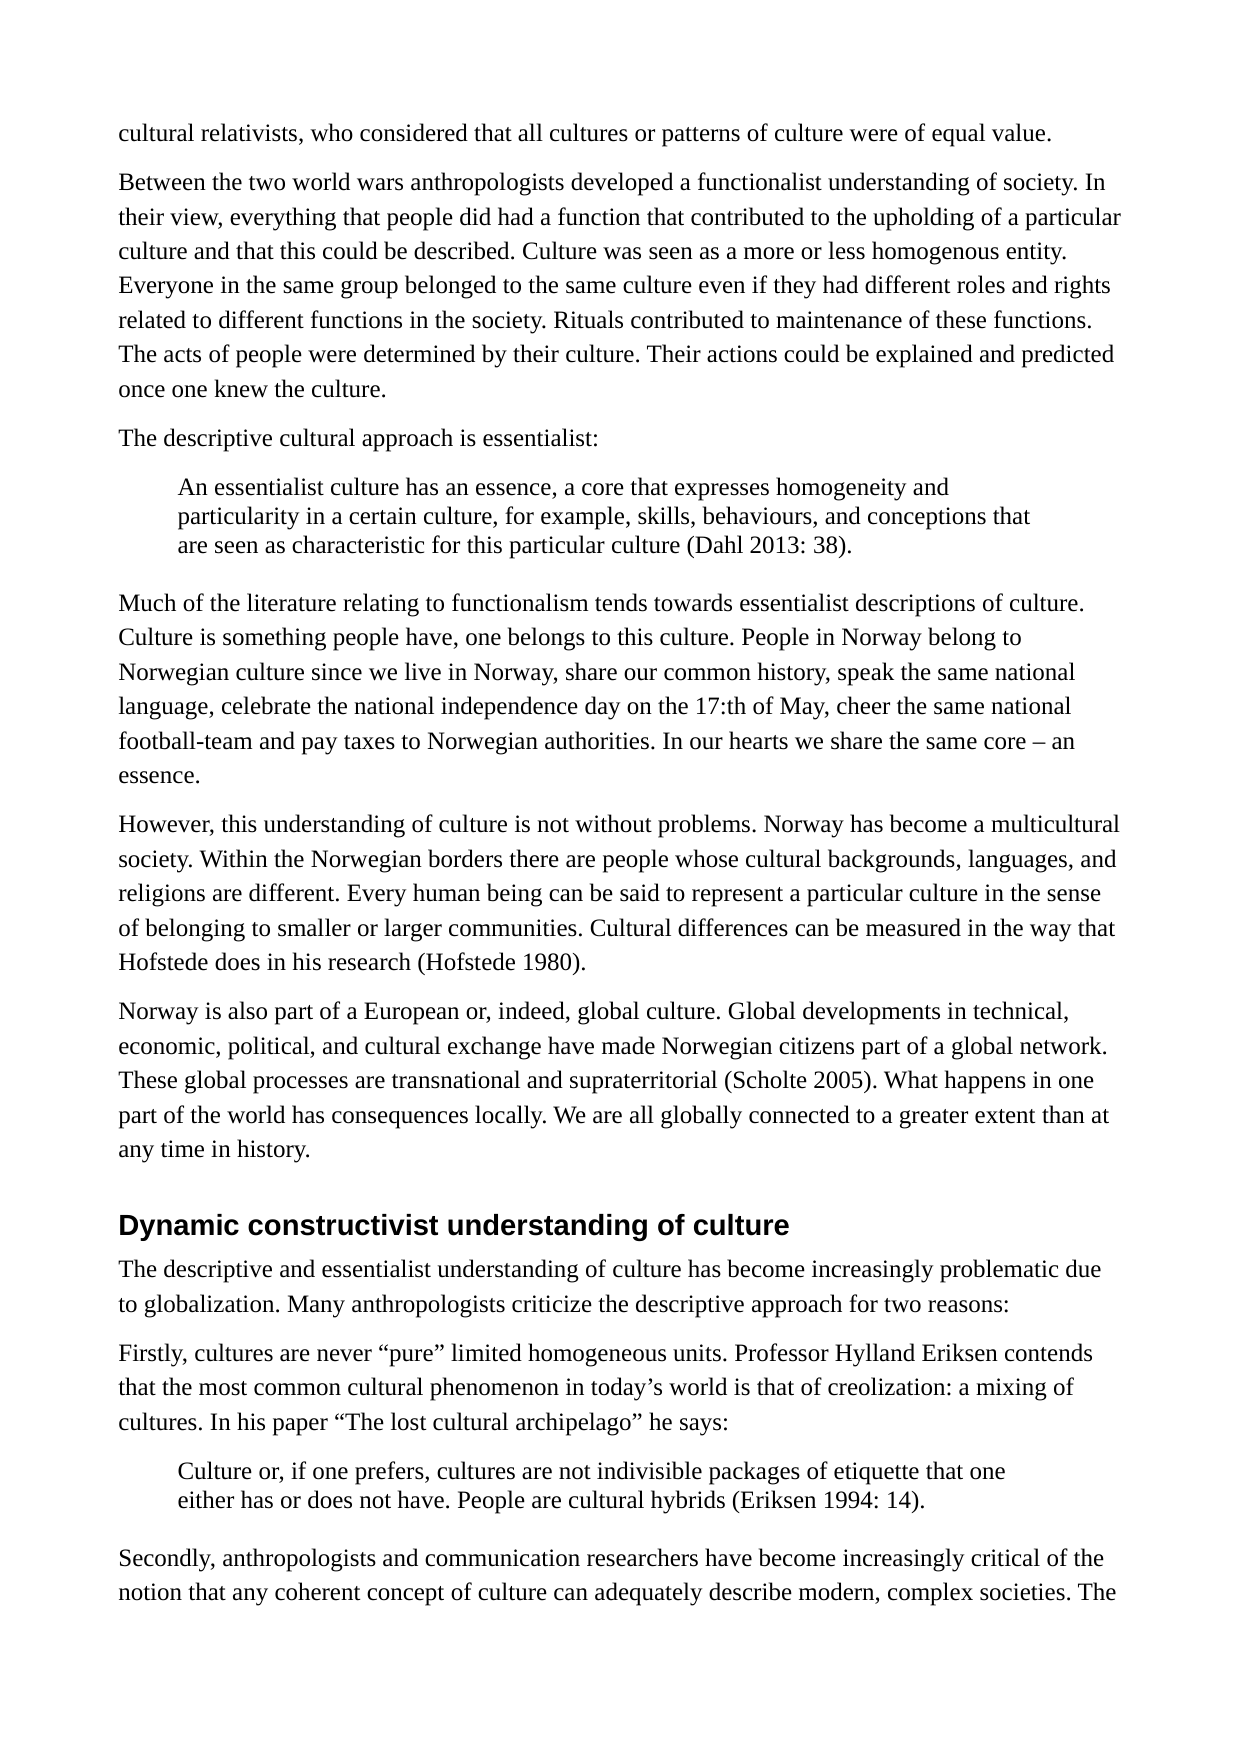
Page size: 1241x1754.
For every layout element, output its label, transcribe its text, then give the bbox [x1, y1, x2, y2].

text The descriptive cultural approach is essentialist: [118, 423, 1122, 452]
subtitle Dynamic constructivist understanding of culture [118, 1208, 1122, 1242]
text Between the two world wars anthropologists developed a functionalist understanding of society. In their view, everything that people did had a function that contributed to the upholding of a particular culture and that this could be described. Culture was seen as a more or less homogenous entity. Everyone in the same group belonged to the same culture even if they had different roles and rights related to different functions in the society. Rituals contributed to maintenance of these functions. The acts of people were determined by their culture. Their actions could be explained and predicted once one knew the culture. [118, 167, 1122, 403]
text An essentialist culture has an essence, a core that expresses homogeneity and particularity in a certain culture, for example, skills, behaviours, and conceptions that are seen as characteristic for this particular culture (Dahl 2013: 38). [177, 472, 1063, 558]
text Much of the literature relating to functionalism tends towards essentialist descriptions of culture. Culture is something people have, one belongs to this culture. People in Norway belong to Norwegian culture since we live in Norway, share our common history, speak the same national language, celebrate the national independence day on the 17:th of May, cheer the same national football-team and pay taxes to Norwegian authorities. In our hearts we share the same core – an essence. [118, 588, 1122, 789]
text cultural relativists, who considered that all cultures or patterns of culture were of equal value. [118, 118, 1122, 147]
text Firstly, cultures are never “pure” limited homogeneous units. Professor Hylland Eriksen contends that the most common cultural phenomenon in today’s world is that of creolization: a mixing of cultures. In his paper “The lost cultural archipelago” he says: [118, 1338, 1122, 1436]
text Norway is also part of a European or, indeed, global culture. Global developments in technical, economic, political, and cultural exchange have made Norwegian citizens part of a global network. These global processes are transnational and supraterritorial (Scholte 2005). What happens in one part of the world has consequences locally. We are all globally connected to a greater extent than at any time in history. [118, 996, 1122, 1163]
text However, this understanding of culture is not without problems. Norway has become a multicultural society. Within the Norwegian borders there are people whose cultural backgrounds, languages, and religions are different. Every human being can be said to represent a particular culture in the sense of belonging to smaller or larger communities. Cultural differences can be measured in the way that Hofstede does in his research (Hofstede 1980). [118, 809, 1122, 976]
text Secondly, anthropologists and communication researchers have become increasingly critical of the notion that any coherent concept of culture can adequately describe modern, complex societies. The [118, 1543, 1122, 1606]
text Culture or, if one prefers, cultures are not indivisible packages of etiquette that one either has or does not have. People are cultural hybrids (Eriksen 1994: 14). [177, 1456, 1063, 1513]
text The descriptive and essentialist understanding of culture has become increasingly problematic due to globalization. Many anthropologists criticize the descriptive approach for two reasons: [118, 1254, 1122, 1318]
